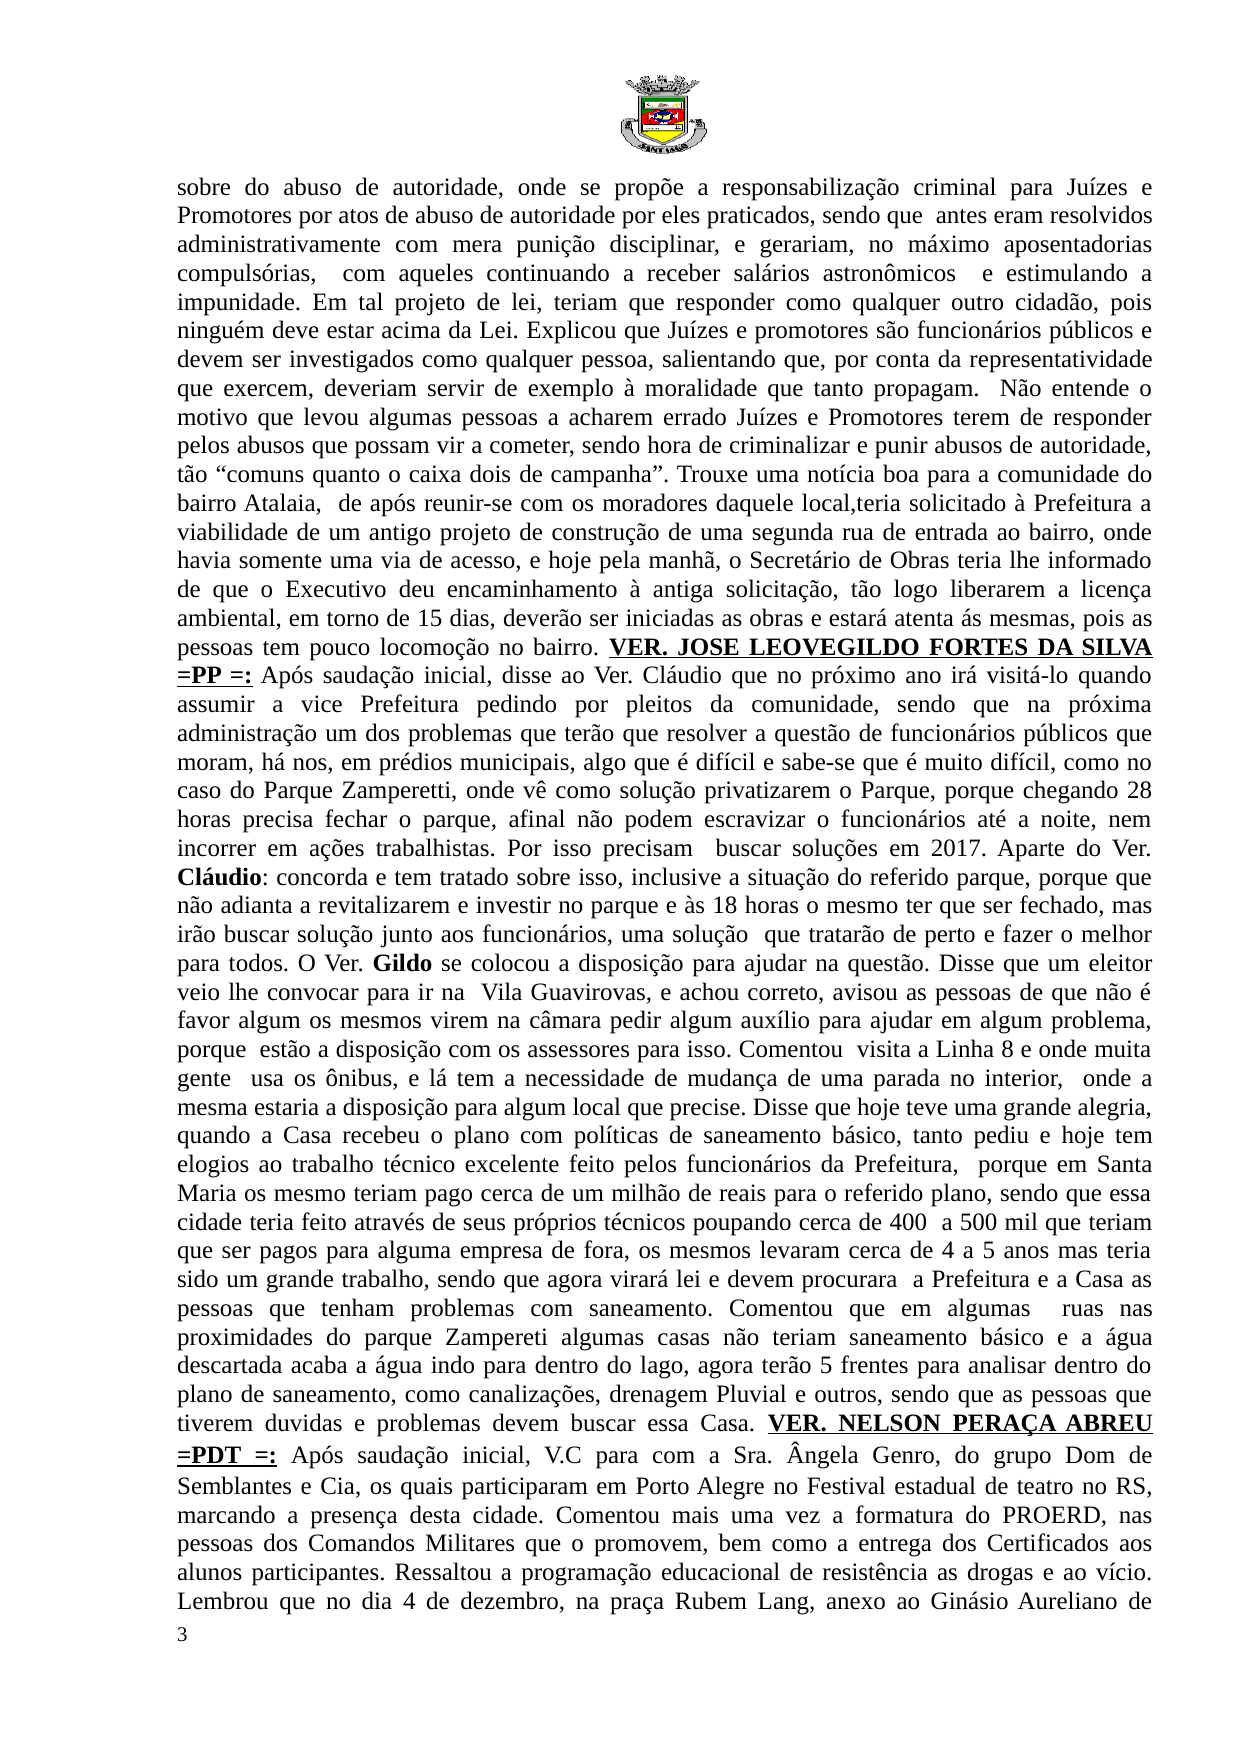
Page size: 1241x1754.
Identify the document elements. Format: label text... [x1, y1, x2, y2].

list sobre do abuso de autoridade, onde se propõe a responsabilização criminal para Juízes e Promotores por atos de abuso de autoridade por eles praticados, sendo que antes eram resolvidos administrativamente com mera punição disciplinar, e gerariam, no máximo aposentadorias compulsórias, com aqueles continuando a receber salários astronômicos e estimulando a impunidade. Em tal projeto de lei, teriam que responder como qualquer outro cidadão, pois ninguém deve estar acima da Lei. Explicou que Juízes e promotores são funcionários públicos e devem ser investigados como qualquer pessoa, salientando que, por conta da representatividade que exercem, deveriam servir de exemplo à moralidade que tanto propagam. Não entende o motivo que levou algumas pessoas a acharem errado Juízes e Promotores terem de responder pelos abusos que possam vir a cometer, sendo hora de criminalizar e punir abusos de autoridade, tão “comuns quanto o caixa dois de campanha”. Trouxe uma notícia boa para a comunidade do bairro Atalaia, de após reunir-se com os moradores daquele local,teria solicitado à Prefeitura a viabilidade de um antigo projeto de construção de uma segunda rua de entrada ao bairro, onde havia somente uma via de acesso, e hoje pela manhã, o Secretário de Obras teria lhe informado de que o Executivo deu encaminhamento à antiga solicitação, tão logo liberarem a licença ambiental, em torno de 15 dias, deverão ser iniciadas as obras e estará atenta ás mesmas, pois as pessoas tem pouco locomoção no bairro. VER. JOSE LEOVEGILDO FORTES DA SILVA =PP =: Após saudação inicial, disse ao Ver. Cláudio que no próximo ano irá visitá-lo quando assumir a vice Prefeitura pedindo por pleitos da comunidade, sendo que na próxima administração um dos problemas que terão que resolver a questão de funcionários públicos que moram, há nos, em prédios municipais, algo que é difícil e sabe-se que é muito difícil, como no caso do Parque Zamperetti, onde vê como solução privatizarem o Parque, porque chegando 28 horas precisa fechar o parque, afinal não podem escravizar o funcionários até a noite, nem incorrer em ações trabalhistas. Por isso precisam buscar soluções em 2017. Aparte do Ver. Cláudio: concorda e tem tratado sobre isso, inclusive a situação do referido parque, porque que não adianta a revitalizarem e investir no parque e às 18 horas o mesmo ter que ser fechado, mas irão buscar solução junto aos funcionários, uma solução que tratarão de perto e fazer o melhor para todos. O Ver. Gildo se colocou a disposição para ajudar na questão. Disse que um eleitor veio lhe convocar para ir na Vila Guavirovas, e achou correto, avisou as pessoas de que não é favor algum os mesmos virem na câmara pedir algum auxílio para ajudar em algum problema, porque estão a disposição com os assessores para isso. Comentou visita a Linha 8 e onde muita gente usa os ônibus, e lá tem a necessidade de mudança de uma parada no interior, onde a mesma estaria a disposição para algum local que precise. Disse que hoje teve uma grande alegria, quando a Casa recebeu o plano com políticas de saneamento básico, tanto pediu e hoje tem elogios ao trabalho técnico excelente feito pelos funcionários da Prefeitura, porque em Santa Maria os mesmo teriam pago cerca de um milhão de reais para o referido plano, sendo que essa cidade teria feito através de seus próprios técnicos poupando cerca de 400 a 500 mil que teriam que ser pagos para alguma empresa de fora, os mesmos levaram cerca de 4 a 5 anos mas teria sido um grande trabalho, sendo que agora virará lei e devem procurara a Prefeitura e a Casa as pessoas que tenham problemas com saneamento. Comentou que em algumas ruas nas proximidades do parque Zampereti algumas casas não teriam saneamento básico e a água descartada acaba a água indo para dentro do lago, agora terão 5 frentes para analisar dentro do plano de saneamento, como canalizações, drenagem Pluvial e outros, sendo que as pessoas que tiverem duvidas e problemas devem buscar essa Casa. VER. NELSON PERAÇA ABREU =PDT =: Após saudação inicial, V.C para com a Sra. Ângela Genro, do grupo Dom de Semblantes e Cia, os quais participaram em Porto Alegre no Festival estadual de teatro no RS, marcando a presença desta cidade. Comentou mais uma vez a formatura do PROERD, nas pessoas dos Comandos Militares que o promovem, bem como a entrega dos Certificados aos alunos participantes. Ressaltou a programação educacional de resistência as drogas e ao vício. Lembrou que no dia 4 de dezembro, na praça Rubem Lang, anexo ao Ginásio Aureliano de [139, 172, 1153, 1615]
